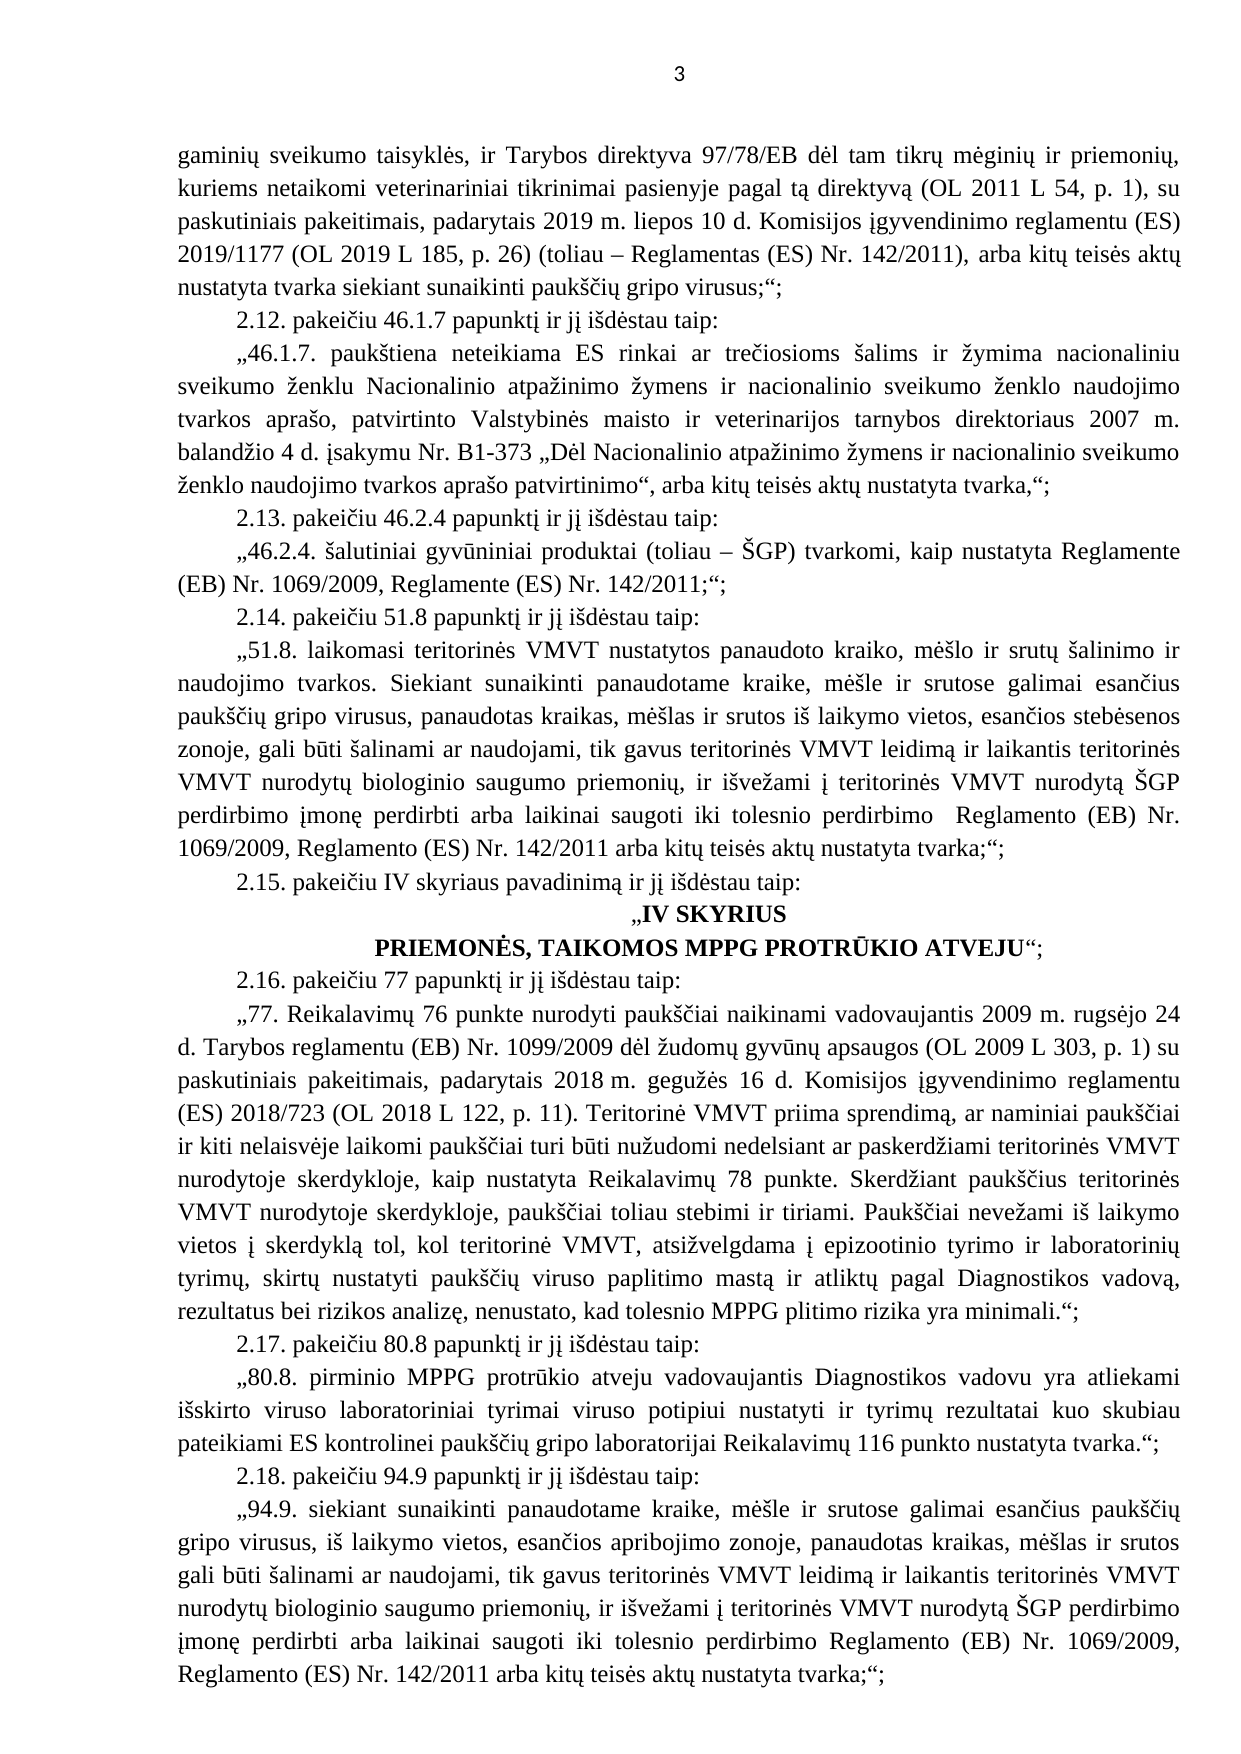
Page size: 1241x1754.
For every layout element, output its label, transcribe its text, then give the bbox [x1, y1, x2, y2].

text 2.14. pakeičiu 51.8 papunktį ir jį išdėstau taip: [177, 602, 1181, 631]
text gaminių sveikumo taisyklės, ir Tarybos direktyva 97/78/EB dėl tam tikrų mėginių ir priemonių, kuriems netaikomi veterinariniai tikrinimai pasienyje pagal tą direktyvą (OL 2011 L 54, p. 1), su paskutiniais pakeitimais, padarytais 2019 m. liepos 10 d. Komisijos įgyvendinimo reglamentu (ES) 2019/1177 (OL 2019 L 185, p. 26) (toliau – Reglamentas (ES) Nr. 142/2011), arba kitų teisės aktų nustatyta tvarka siekiant sunaikinti paukščių gripo virusus;“; [177, 140, 1181, 301]
text 2.13. pakeičiu 46.2.4 papunktį ir jį išdėstau taip: [177, 503, 1181, 532]
text „IV SKYRIUS [177, 899, 1181, 928]
text 2.18. pakeičiu 94.9 papunktį ir jį išdėstau taip: [177, 1461, 1181, 1490]
text „80.8. pirminio MPPG protrūkio atveju vadovaujantis Diagnostikos vadovu yra atliekami išskirto viruso laboratoriniai tyrimai viruso potipiui nustatyti ir tyrimų rezultatai kuo skubiau pateikiami ES kontrolinei paukščių gripo laboratorijai Reikalavimų 116 punkto nustatyta tvarka.“; [177, 1362, 1181, 1457]
text „94.9. siekiant sunaikinti panaudotame kraike, mėšle ir srutose galimai esančius paukščių gripo virusus, iš laikymo vietos, esančios apribojimo zonoje, panaudotas kraikas, mėšlas ir srutos gali būti šalinami ar naudojami, tik gavus teritorinės VMVT leidimą ir laikantis teritorinės VMVT nurodytų biologinio saugumo priemonių, ir išvežami į teritorinės VMVT nurodytą ŠGP perdirbimo įmonę perdirbti arba laikinai saugoti iki tolesnio perdirbimo Reglamento (EB) Nr. 1069/2009, Reglamento (ES) Nr. 142/2011 arba kitų teisės aktų nustatyta tvarka;“; [177, 1494, 1181, 1688]
text 2.17. pakeičiu 80.8 papunktį ir jį išdėstau taip: [177, 1329, 1181, 1358]
text „77. Reikalavimų 76 punkte nurodyti paukščiai naikinami vadovaujantis 2009 m. rugsėjo 24 d. Tarybos reglamentu (EB) Nr. 1099/2009 dėl žudomų gyvūnų apsaugos (OL 2009 L 303, p. 1) su paskutiniais pakeitimais, padarytais 2018 m. gegužės 16 d. Komisijos įgyvendinimo reglamentu (ES) 2018/723 (OL 2018 L 122, p. 11). Teritorinė VMVT priima sprendimą, ar naminiai paukščiai ir kiti nelaisvėje laikomi paukščiai turi būti nužudomi nedelsiant ar paskerdžiami teritorinės VMVT nurodytoje skerdykloje, kaip nustatyta Reikalavimų 78 punkte. Skerdžiant paukščius teritorinės VMVT nurodytoje skerdykloje, paukščiai toliau stebimi ir tiriami. Paukščiai nevežami iš laikymo vietos į skerdyklą tol, kol teritorinė VMVT, atsižvelgdama į epizootinio tyrimo ir laboratorinių tyrimų, skirtų nustatyti paukščių viruso paplitimo mastą ir atliktų pagal Diagnostikos vadovą, rezultatus bei rizikos analizę, nenustato, kad tolesnio MPPG plitimo rizika yra minimali.“; [177, 999, 1181, 1324]
text 2.12. pakeičiu 46.1.7 papunktį ir jį išdėstau taip: [177, 305, 1181, 334]
text PRIEMONĖS, TAIKOMOS MPPG PROTRŪKIO ATVEJU“; [177, 933, 1181, 961]
text „51.8. laikomasi teritorinės VMVT nustatytos panaudoto kraiko, mėšlo ir srutų šalinimo ir naudojimo tvarkos. Siekiant sunaikinti panaudotame kraike, mėšle ir srutose galimai esančius paukščių gripo virusus, panaudotas kraikas, mėšlas ir srutos iš laikymo vietos, esančios stebėsenos zonoje, gali būti šalinami ar naudojami, tik gavus teritorinės VMVT leidimą ir laikantis teritorinės VMVT nurodytų biologinio saugumo priemonių, ir išvežami į teritorinės VMVT nurodytą ŠGP perdirbimo įmonę perdirbti arba laikinai saugoti iki tolesnio perdirbimo Reglamento (EB) Nr. 1069/2009, Reglamento (ES) Nr. 142/2011 arba kitų teisės aktų nustatyta tvarka;“; [177, 635, 1181, 862]
text 2.15. pakeičiu IV skyriaus pavadinimą ir jį išdėstau taip: [177, 867, 1181, 895]
text „46.2.4. šalutiniai gyvūniniai produktai (toliau – ŠGP) tvarkomi, kaip nustatyta Reglamente (EB) Nr. 1069/2009, Reglamente (ES) Nr. 142/2011;“; [177, 536, 1181, 598]
text „46.1.7. paukštiena neteikiama ES rinkai ar trečiosioms šalims ir žymima nacionaliniu sveikumo ženklu Nacionalinio atpažinimo žymens ir nacionalinio sveikumo ženklo naudojimo tvarkos aprašo, patvirtinto Valstybinės maisto ir veterinarijos tarnybos direktoriaus 2007 m. balandžio 4 d. įsakymu Nr. B1-373 „Dėl Nacionalinio atpažinimo žymens ir nacionalinio sveikumo ženklo naudojimo tvarkos aprašo patvirtinimo“, arba kitų teisės aktų nustatyta tvarka,“; [177, 338, 1181, 499]
text 2.16. pakeičiu 77 papunktį ir jį išdėstau taip: [177, 966, 1181, 994]
